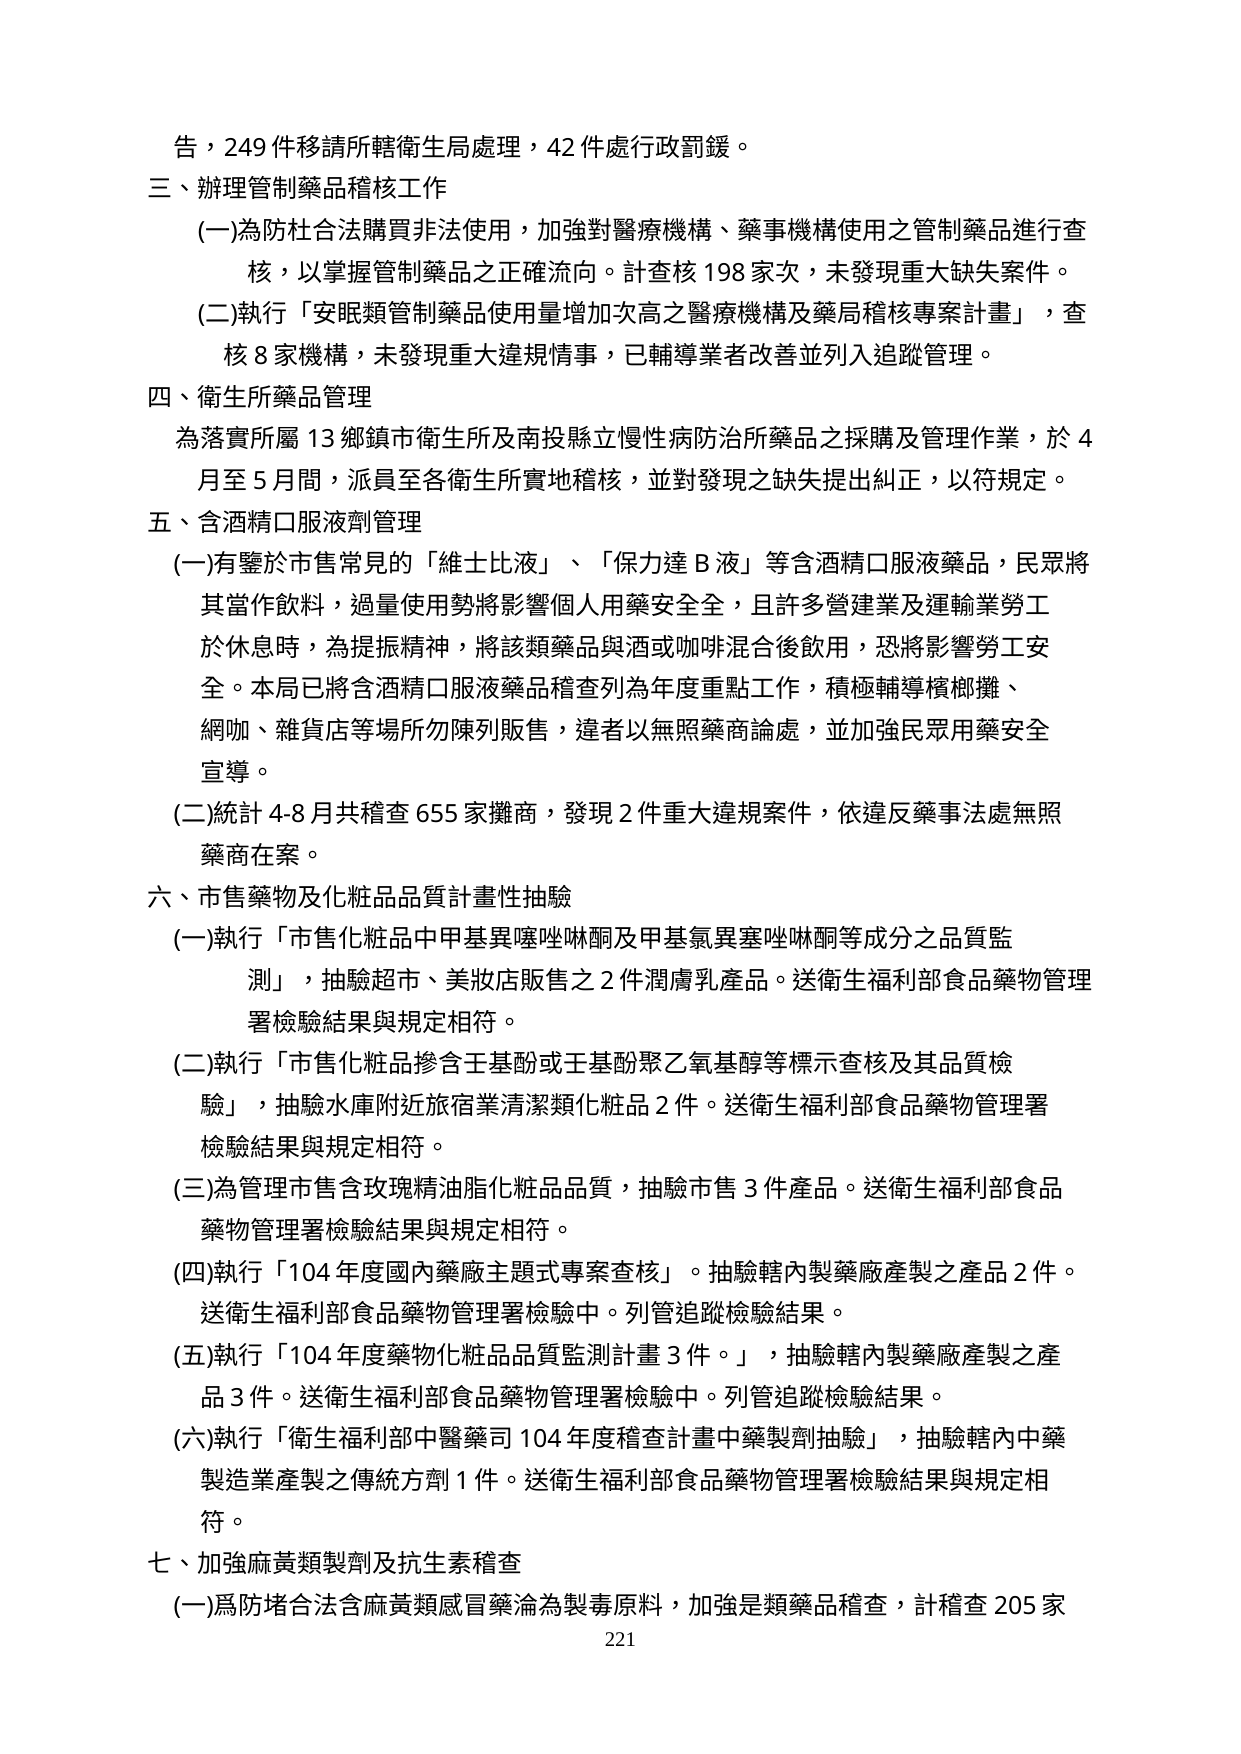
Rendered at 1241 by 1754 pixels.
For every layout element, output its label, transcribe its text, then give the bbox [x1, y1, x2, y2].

text 三、辦理管制藥品稽核工作 [148, 164, 1092, 206]
text 品3件。送衛生福利部食品藥物管理署檢驗中。列管追蹤檢驗結果。 [148, 1373, 1092, 1414]
text (四)執行「104年度國內藥廠主題式專案查核」。抽驗轄內製藥廠產製之產品2件。 [148, 1248, 1092, 1289]
text (二)統計4-8月共稽查655家攤商，發現2件重大違規案件，依違反藥事法處無照 [148, 789, 1092, 831]
text (三)為管理市售含玫瑰精油脂化粧品品質，抽驗市售3件產品。送衛生福利部食品 [148, 1164, 1092, 1206]
text 檢驗結果與規定相符。 [148, 1123, 1092, 1164]
text (二)執行「市售化粧品摻含壬基酚或壬基酚聚乙氧基醇等標示查核及其品質檢 [148, 1039, 1092, 1081]
text 全。本局已將含酒精口服液藥品稽查列為年度重點工作，積極輔導檳榔攤、 [148, 664, 1092, 706]
text 七、加強麻黃類製劑及抗生素稽查 [148, 1539, 1092, 1581]
text 四、衛生所藥品管理 [148, 373, 1092, 414]
text 宣導。 [148, 748, 1092, 789]
text 藥物管理署檢驗結果與規定相符。 [148, 1206, 1092, 1248]
text (六)執行「衛生福利部中醫藥司104年度稽查計畫中藥製劑抽驗」，抽驗轄內中藥 [148, 1414, 1092, 1456]
text 測」，抽驗超市、美妝店販售之2件潤膚乳產品。送衛生福利部食品藥物管理 [198, 956, 1092, 998]
text 其當作飲料，過量使用勢將影響個人用藥安全全，且許多營建業及運輸業勞工 [148, 581, 1092, 623]
text (一)有鑒於市售常見的「維士比液」、「保力達B液」等含酒精口服液藥品，民眾將 [148, 539, 1092, 581]
text (一)爲防堵合法含麻黃類感冒藥淪為製毒原料，加強是類藥品稽查，計稽查205家 [148, 1581, 1092, 1623]
text 六、市售藥物及化粧品品質計畫性抽驗 [148, 873, 1092, 914]
text 網咖、雜貨店等場所勿陳列販售，違者以無照藥商論處，並加強民眾用藥安全 [148, 706, 1092, 748]
text (二)執行「安眠類管制藥品使用量增加次高之醫療機構及藥局稽核專案計畫」，查 [148, 289, 1092, 331]
text 核，以掌握管制藥品之正確流向。計查核198家次，未發現重大缺失案件。 [148, 248, 1092, 289]
text 核8家機構，未發現重大違規情事，已輔導業者改善並列入追蹤管理。 [148, 331, 1092, 373]
text 藥商在案。 [148, 831, 1092, 873]
text 製造業產製之傳統方劑1件。送衛生福利部食品藥物管理署檢驗結果與規定相 [148, 1456, 1092, 1498]
text 為落實所屬13鄉鎮市衛生所及南投縣立慢性病防治所藥品之採購及管理作業，於4月至5月間，派員至各衛生所實地稽核，並對發現之缺失提出糾正，以符規定。 [148, 414, 1092, 498]
text (五)執行「104年度藥物化粧品品質監測計畫3件。」，抽驗轄內製藥廠產製之產 [148, 1331, 1092, 1373]
text 署檢驗結果與規定相符。 [198, 998, 1092, 1039]
text (一)為防杜合法購買非法使用，加強對醫療機構、藥事機構使用之管制藥品進行查 [148, 206, 1092, 248]
text 符。 [148, 1498, 1092, 1539]
text 驗」，抽驗水庫附近旅宿業清潔類化粧品2件。送衛生福利部食品藥物管理署 [148, 1081, 1092, 1123]
text 告，249件移請所轄衛生局處理，42件處行政罰鍰。 [148, 123, 1092, 164]
text 於休息時，為提振精神，將該類藥品與酒或咖啡混合後飲用，恐將影響勞工安 [148, 623, 1092, 664]
text (一)執行「市售化粧品中甲基異噻唑啉酮及甲基氯異塞唑啉酮等成分之品質監 [148, 914, 1092, 956]
text 五、含酒精口服液劑管理 [148, 498, 1092, 539]
text 送衛生福利部食品藥物管理署檢驗中。列管追蹤檢驗結果。 [148, 1289, 1092, 1331]
